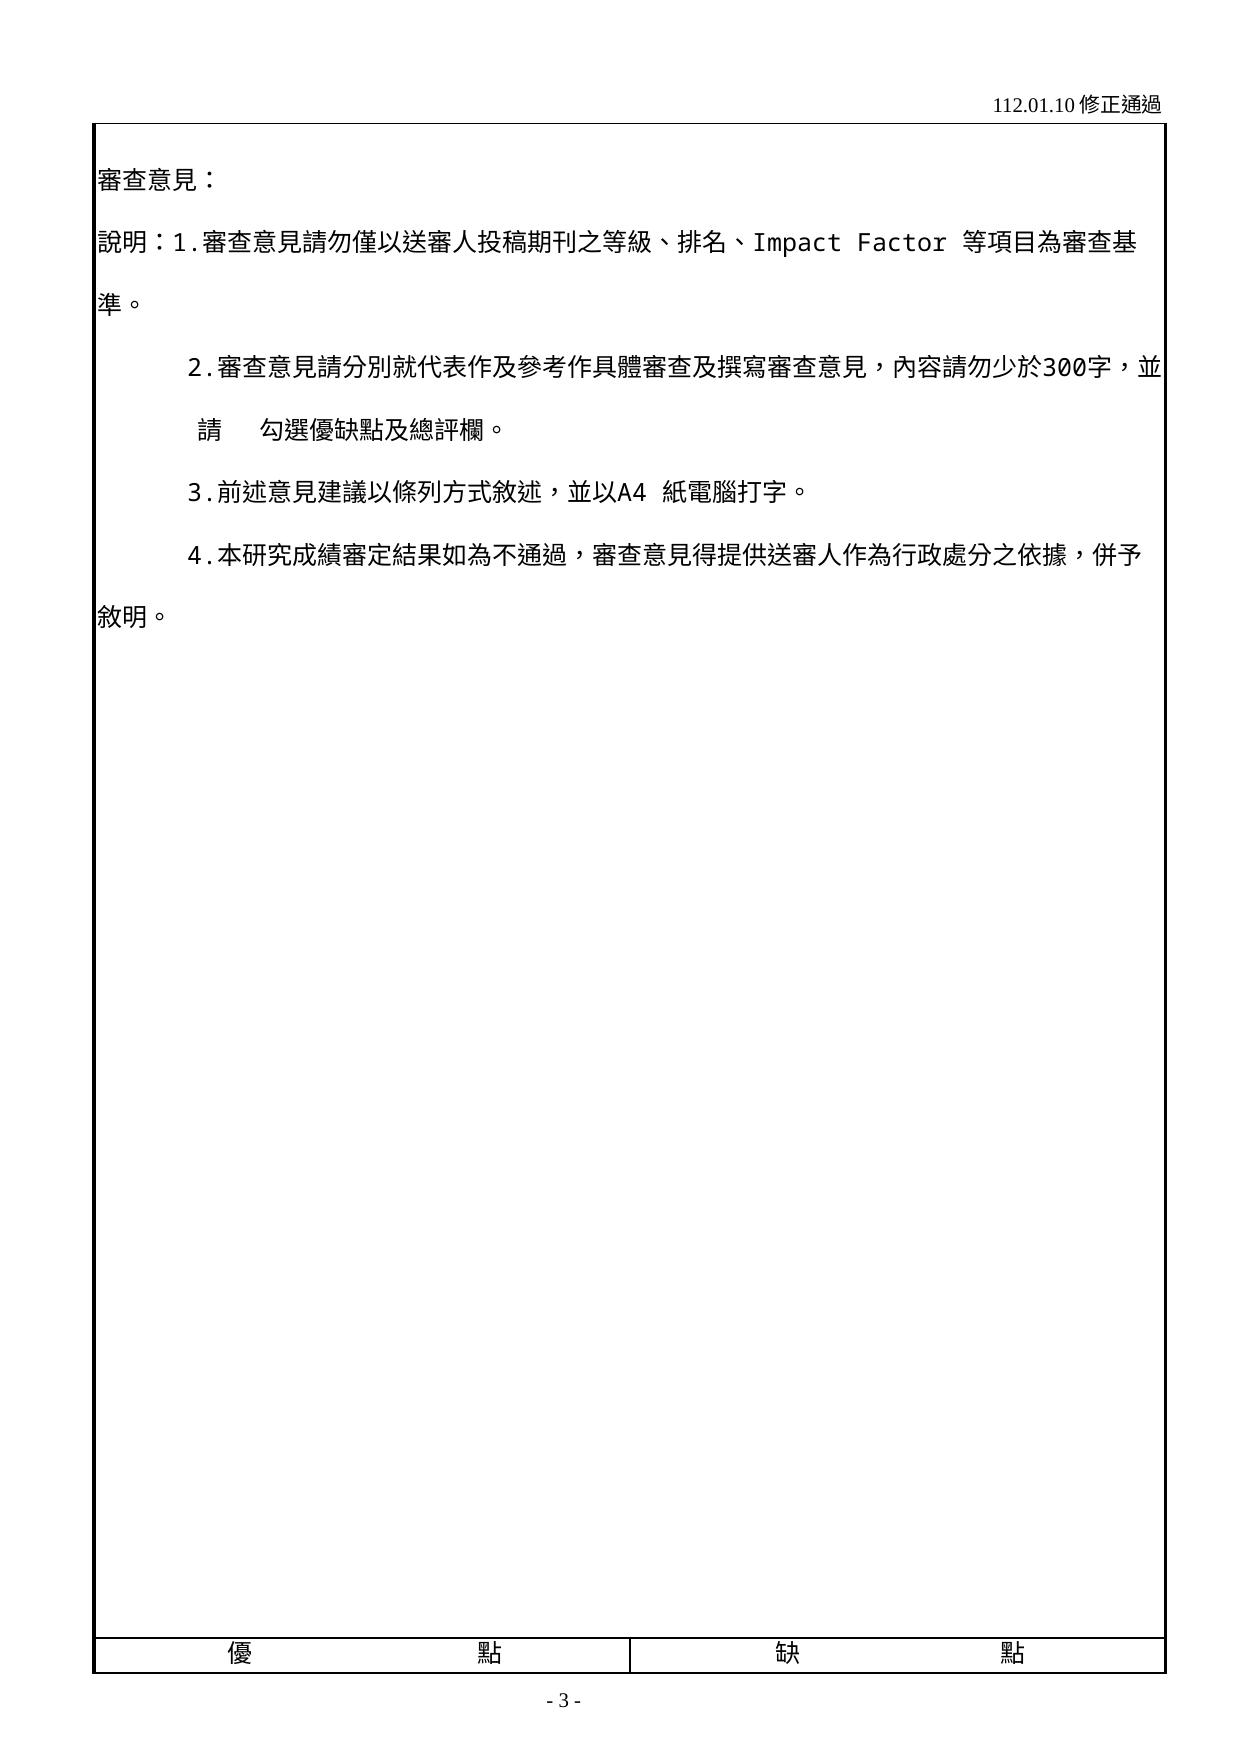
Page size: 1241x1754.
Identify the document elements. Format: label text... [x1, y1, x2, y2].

table_cell 缺 點 [631, 1639, 1164, 1672]
table_cell 優 點 [96, 1639, 629, 1672]
table_cell 審查意見： 說明：1.審查意見請勿僅以送審人投稿期刊之等級、排名、Impact Factor 等項目為審查基準。 2.審查意見請分別就代表作及參考作具體審查及撰寫審查意見，內容請勿少於300字，並請 勾選優缺點及總評欄。 3.前述意見建議以條列方式敘述，並以A4 紙電腦打字。 4.本研究成績審定結果如為不通過，審查意見得提供送審人作為行政處分之依據，併予敘明。 [96, 124, 1164, 1637]
